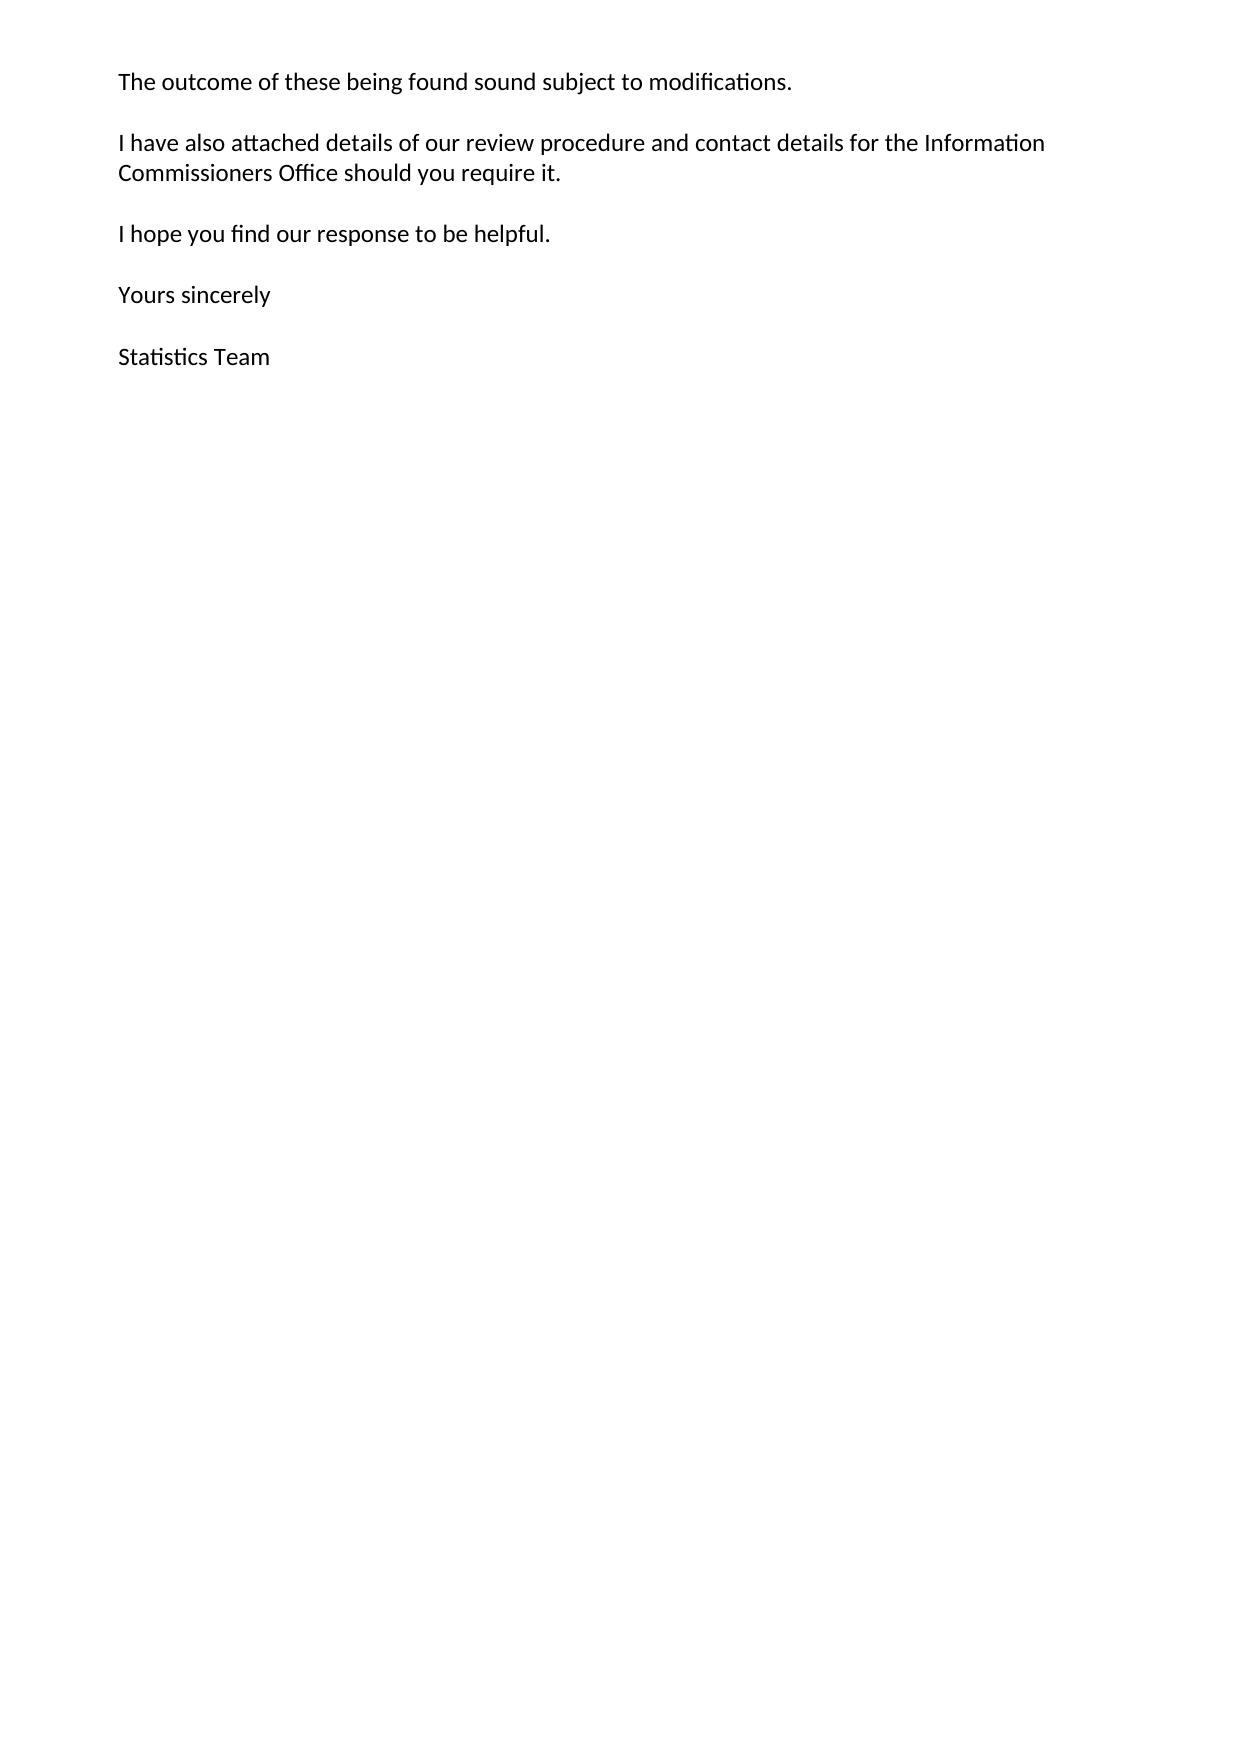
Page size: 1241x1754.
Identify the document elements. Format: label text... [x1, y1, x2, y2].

text The outcome of these being found sound subject to modifications. [118, 66, 1122, 96]
text Yours sincerely [118, 279, 1122, 310]
text Statistics Team [118, 341, 1122, 371]
text I have also attached details of our review procedure and contact details for the Information Commissioners Office should you require it. [118, 127, 1122, 188]
text I hope you find our response to be helpful. [118, 218, 1122, 249]
